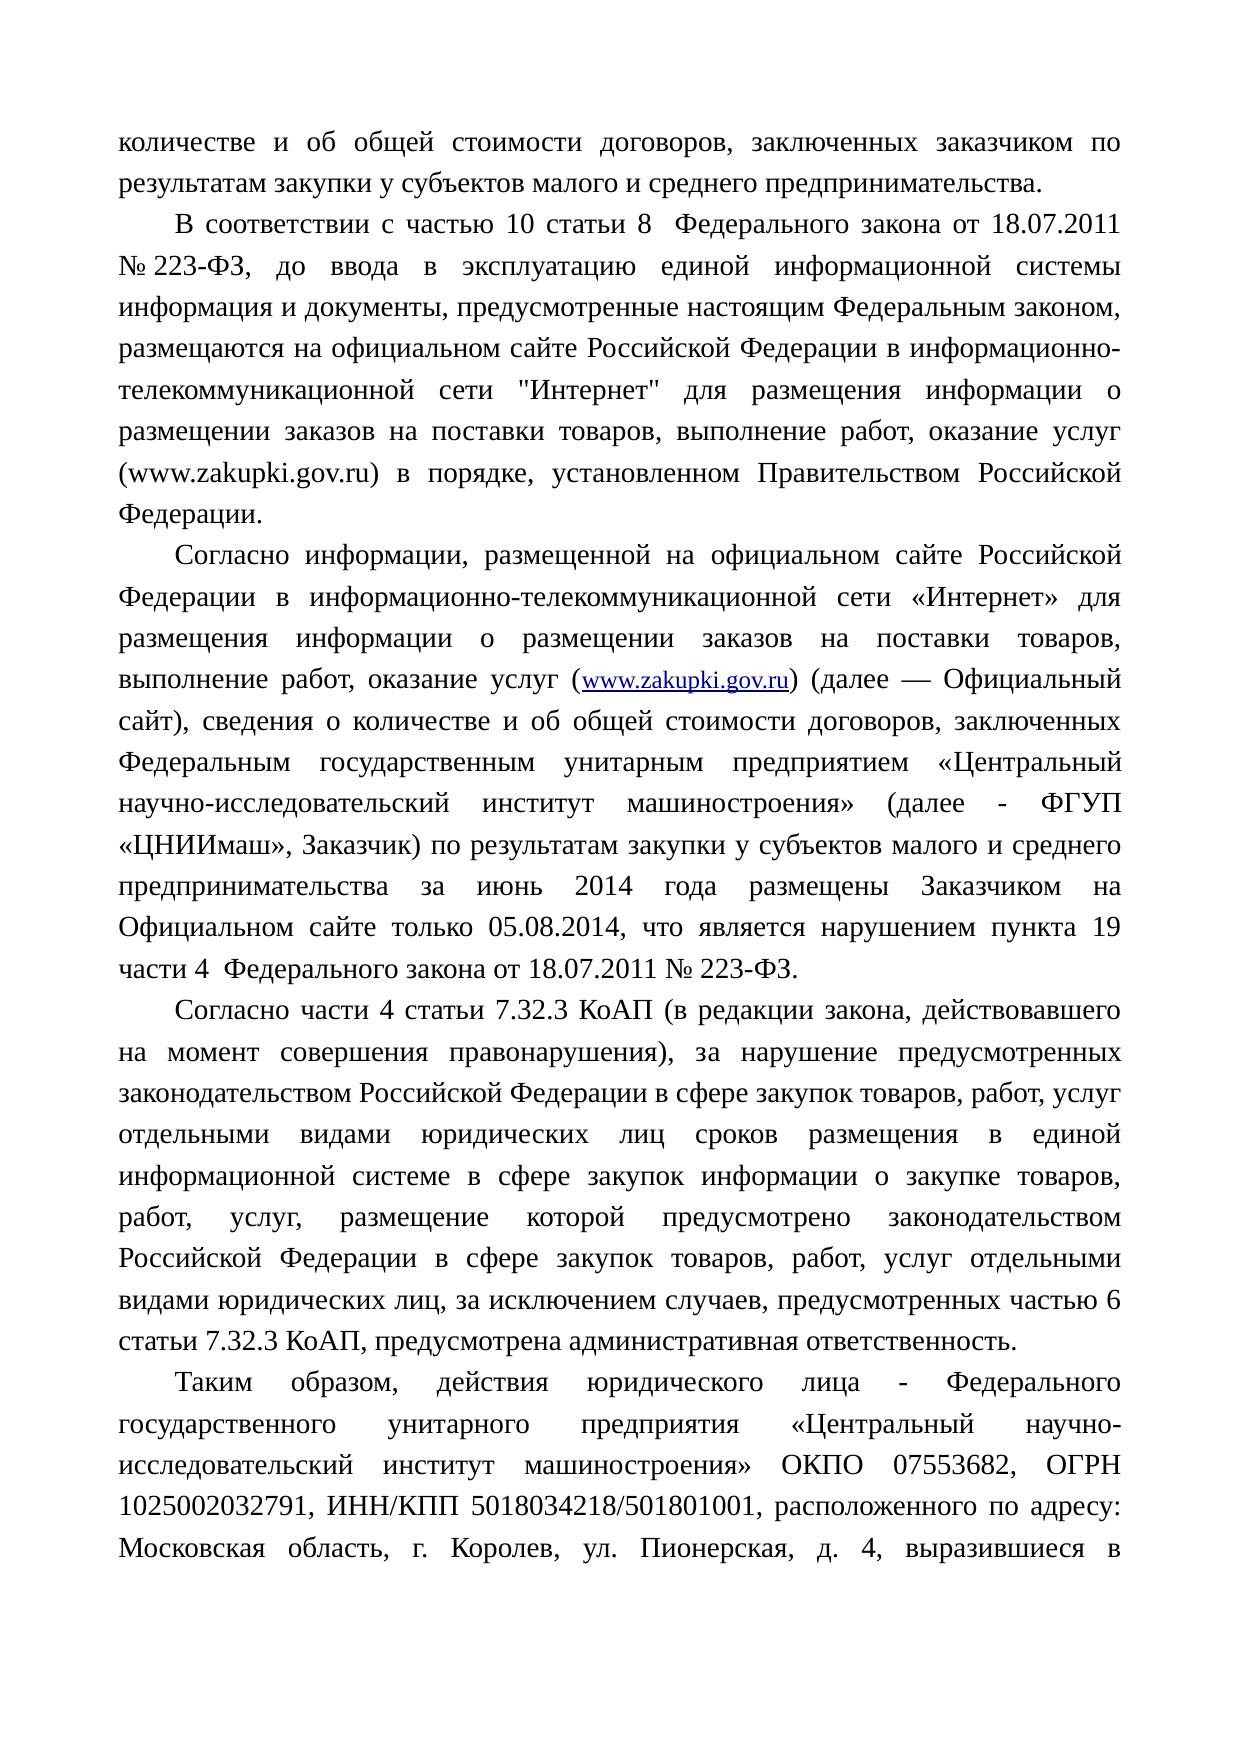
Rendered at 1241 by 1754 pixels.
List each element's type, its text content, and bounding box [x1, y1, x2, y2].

text количестве и об общей стоимости договоров, заключенных заказчиком по результатам закупки у субъектов малого и среднего предпринимательства. [118, 118, 1122, 201]
text В соответствии с частью 10 статьи 8 Федерального закона от 18.07.2011 № 223‑ФЗ, до ввода в эксплуатацию единой информационной системы информация и документы, предусмотренные настоящим Федеральным законом, размещаются на официальном сайте Российской Федерации в информационно-телекоммуникационной сети "Интернет" для размещения информации о размещении заказов на поставки товаров, выполнение работ, оказание услуг (www.zakupki.gov.ru) в порядке, установленном Правительством Российской Федерации. [118, 201, 1122, 532]
text Согласно информации, размещенной на официальном сайте Российской Федерации в информационно-телекоммуникационной сети «Интернет» для размещения информации о размещении заказов на поставки товаров, выполнение работ, оказание услуг (www.zakupki.gov.ru) (далее — Официальный сайт), сведения о количестве и об общей стоимости договоров, заключенных Федеральным государственным унитарным предприятием «Центральный научно-исследовательский институт машиностроения» (далее - ФГУП «ЦНИИмаш», Заказчик) по результатам закупки у субъектов малого и среднего предпринимательства за июнь 2014 года размещены Заказчиком на Официальном сайте только 05.08.2014, что является нарушением пункта 19 части 4 Федерального закона от 18.07.2011 № 223-ФЗ. [118, 532, 1122, 987]
text Согласно части 4 статьи 7.32.3 КоАП (в редакции закона, действовавшего на момент совершения правонарушения), за нарушение предусмотренных законодательством Российской Федерации в сфере закупок товаров, работ, услуг отдельными видами юридических лиц сроков размещения в единой информационной системе в сфере закупок информации о закупке товаров, работ, услуг, размещение которой предусмотрено законодательством Российской Федерации в сфере закупок товаров, работ, услуг отдельными видами юридических лиц, за исключением случаев, предусмотренных частью 6 статьи 7.32.3 КоАП, предусмотрена административная ответственность. [118, 987, 1122, 1359]
text Таким образом, действия юридического лица - Федерального государственного унитарного предприятия «Центральный научно-исследовательский институт машиностроения» ОКПО 07553682, ОГРН 1025002032791, ИНН/КПП 5018034218/501801001, расположенного по адресу: Московская область, г. Королев, ул. Пионерская, д. 4, выразившиеся в [118, 1359, 1122, 1566]
